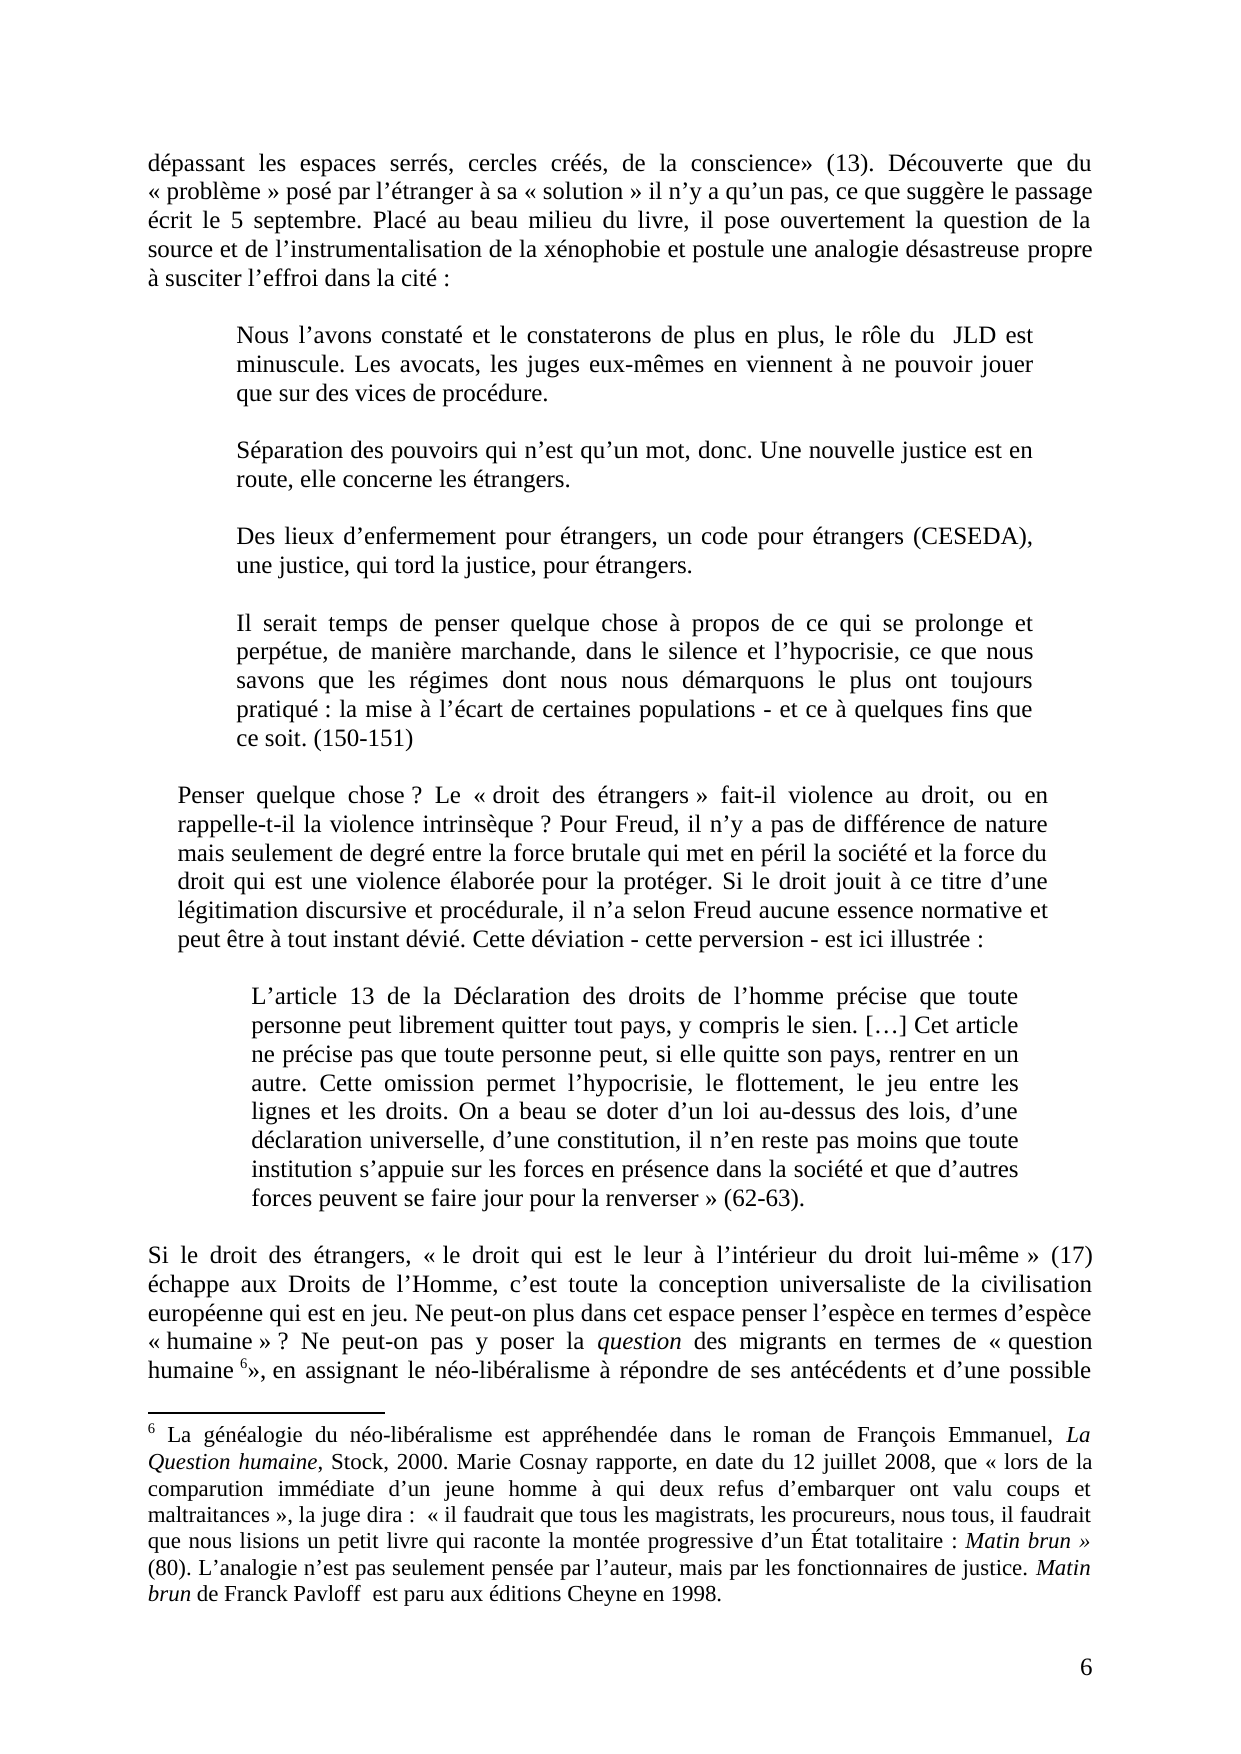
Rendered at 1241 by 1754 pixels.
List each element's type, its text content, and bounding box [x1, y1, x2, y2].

text Des lieux d’enfermement pour étrangers, un code pour étrangers (CESEDA), une justice, qui tord la justice, pour étrangers. [236, 521, 1034, 579]
text Si le droit des étrangers, « le droit qui est le leur à l’intérieur du droit lui-même » (17) échappe aux Droits de l’Homme, c’est toute la conception universaliste de la civilisation européenne qui est en jeu. Ne peut-on plus dans cet espace penser l’espèce en termes d’espèce « humaine » ? Ne peut-on pas y poser la question des migrants en termes de « question humaine », en assignant le néo-libéralisme à répondre de ses antécédents et d’une possible [148, 1240, 1093, 1384]
text dépassant les espaces serrés, cercles créés, de la conscience» (13). Découverte que du « problème » posé par l’étranger à sa « solution » il n’y a qu’un pas, ce que suggère le passage écrit le 5 septembre. Placé au beau milieu du livre, il pose ouvertement la question de la source et de l’instrumentalisation de la xénophobie et postule une analogie désastreuse propre à susciter l’effroi dans la cité : [148, 148, 1093, 291]
text Il serait temps de penser quelque chose à propos de ce qui se prolonge et perpétue, de manière marchande, dans le silence et l’hypocrisie, ce que nous savons que les régimes dont nous nous démarquons le plus ont toujours pratiqué : la mise à l’écart de certaines populations - et ce à quelques fins que ce soit. (150-151) [236, 608, 1034, 751]
text Penser quelque chose ? Le « droit des étrangers » fait-il violence au droit, ou en rappelle-t-il la violence intrinsèque ? Pour Freud, il n’y a pas de différence de nature mais seulement de degré entre la force brutale qui met en péril la société et la force du droit qui est une violence élaborée pour la protéger. Si le droit jouit à ce titre d’une légitimation discursive et procédurale, il n’a selon Freud aucune essence normative et peut être à tout instant dévié. Cette déviation - cette perversion - est ici illustrée : [177, 780, 1049, 953]
text L’article 13 de la Déclaration des droits de l’homme précise que toute personne peut librement quitter tout pays, y compris le sien. […] Cet article ne précise pas que toute personne peut, si elle quitte son pays, rentrer en un autre. Cette omission permet l’hypocrisie, le flottement, le jeu entre les lignes et les droits. On a beau se doter d’un loi au-dessus des lois, d’une déclaration universelle, d’une constitution, il n’en reste pas moins que toute institution s’appuie sur les forces en présence dans la société et que d’autres forces peuvent se faire jour pour la renverser » (62-63). [251, 981, 1019, 1211]
text Nous l’avons constaté et le constaterons de plus en plus, le rôle du JLD est minuscule. Les avocats, les juges eux-mêmes en viennent à ne pouvoir jouer que sur des vices de procédure. [236, 320, 1034, 406]
text Séparation des pouvoirs qui n’est qu’un mot, donc. Une nouvelle justice est en route, elle concerne les étrangers. [236, 435, 1034, 493]
text La généalogie du néo-libéralisme est appréhendée dans le roman de François Emmanuel, La Question humaine, Stock, 2000. Marie Cosnay rapporte, en date du 12 juillet 2008, que « lors de la comparution immédiate d’un jeune homme à qui deux refus d’embarquer ont valu coups et maltraitances », la juge dira : « il faudrait que tous les magistrats, les procureurs, nous tous, il faudrait que nous lisions un petit livre qui raconte la montée progressive d’un État totalitaire : Matin brun » (80). L’analogie n’est pas seulement pensée par l’auteur, mais par les fonctionnaires de justice. Matin brun de Franck Pavloff est paru aux éditions Cheyne en 1998. [148, 1419, 1093, 1606]
